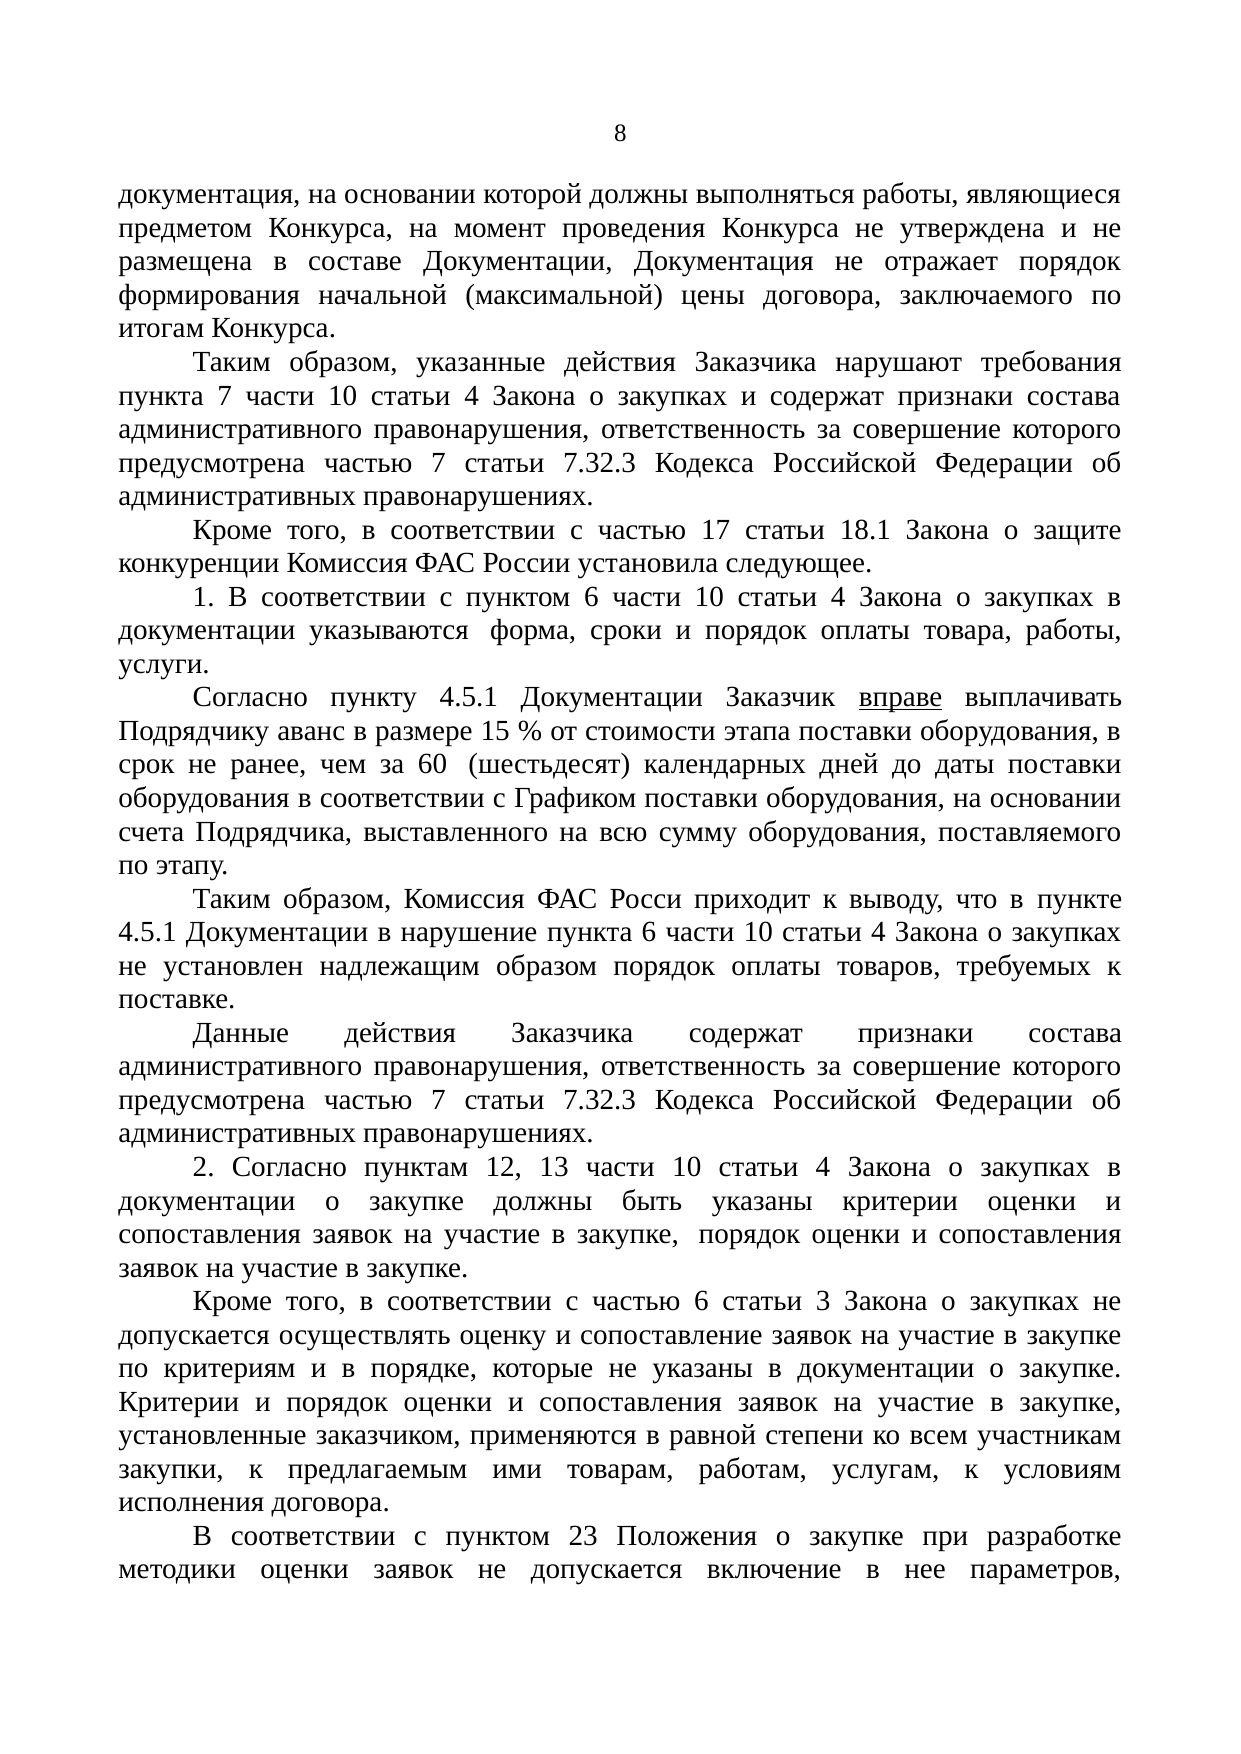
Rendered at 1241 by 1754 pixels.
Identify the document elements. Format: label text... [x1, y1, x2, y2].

text Кроме того, в соответствии с частью 6 статьи 3 Закона о закупках не допускается осуществлять оценку и сопоставление заявок на участие в закупке по критериям и в порядке, которые не указаны в документации о закупке. Критерии и порядок оценки и сопоставления заявок на участие в закупке, установленные заказчиком, применяются в равной степени ко всем участникам закупки, к предлагаемым ими товарам, работам, услугам, к условиям исполнения договора. [118, 1283, 1122, 1518]
text В соответствии с пунктом 23 Положения о закупке при разработке методики оценки заявок не допускается включение в нее параметров, [118, 1518, 1122, 1585]
text 2. Согласно пунктам 12, 13 части 10 статьи 4 Закона о закупках в документации о закупке должны быть указаны критерии оценки и сопоставления заявок на участие в закупке, порядок оценки и сопоставления заявок на участие в закупке. [118, 1149, 1122, 1283]
text Таким образом, Комиссия ФАС Росси приходит к выводу, что в пункте 4.5.1 Документации в нарушение пункта 6 части 10 статьи 4 Закона о закупках не установлен надлежащим образом порядок оплаты товаров, требуемых к поставке. [118, 881, 1122, 1015]
text Кроме того, в соответствии с частью 17 статьи 18.1 Закона о защите конкуренции Комиссия ФАС России установила следующее. [118, 512, 1122, 579]
text Таким образом, указанные действия Заказчика нарушают требования пункта 7 части 10 статьи 4 Закона о закупках и содержат признаки состава административного правонарушения, ответственность за совершение которого предусмотрена частью 7 статьи 7.32.3 Кодекса Российской Федерации об административных правонарушениях. [118, 344, 1122, 512]
text 1. В соответствии с пунктом 6 части 10 статьи 4 Закона о закупках в документации указываются форма, сроки и порядок оплаты товара, работы, услуги. [118, 579, 1122, 679]
text Согласно пункту 4.5.1 Документации Заказчик вправе выплачивать Подрядчику аванс в размере 15 % от стоимости этапа поставки оборудования, в срок не ранее, чем за 60 (шестьдесят) календарных дней до даты поставки оборудования в соответствии с Графиком поставки оборудования, на основании счета Подрядчика, выставленного на всю сумму оборудования, поставляемого по этапу. [118, 679, 1122, 881]
text Данные действия Заказчика содержат признаки состава административного правонарушения, ответственность за совершение которого предусмотрена частью 7 статьи 7.32.3 Кодекса Российской Федерации об административных правонарушениях. [118, 1015, 1122, 1149]
text документация, на основании которой должны выполняться работы, являющиеся предметом Конкурса, на момент проведения Конкурса не утверждена и не размещена в составе Документации, Документация не отражает порядок формирования начальной (максимальной) цены договора, заключаемого по итогам Конкурса. [118, 176, 1122, 344]
